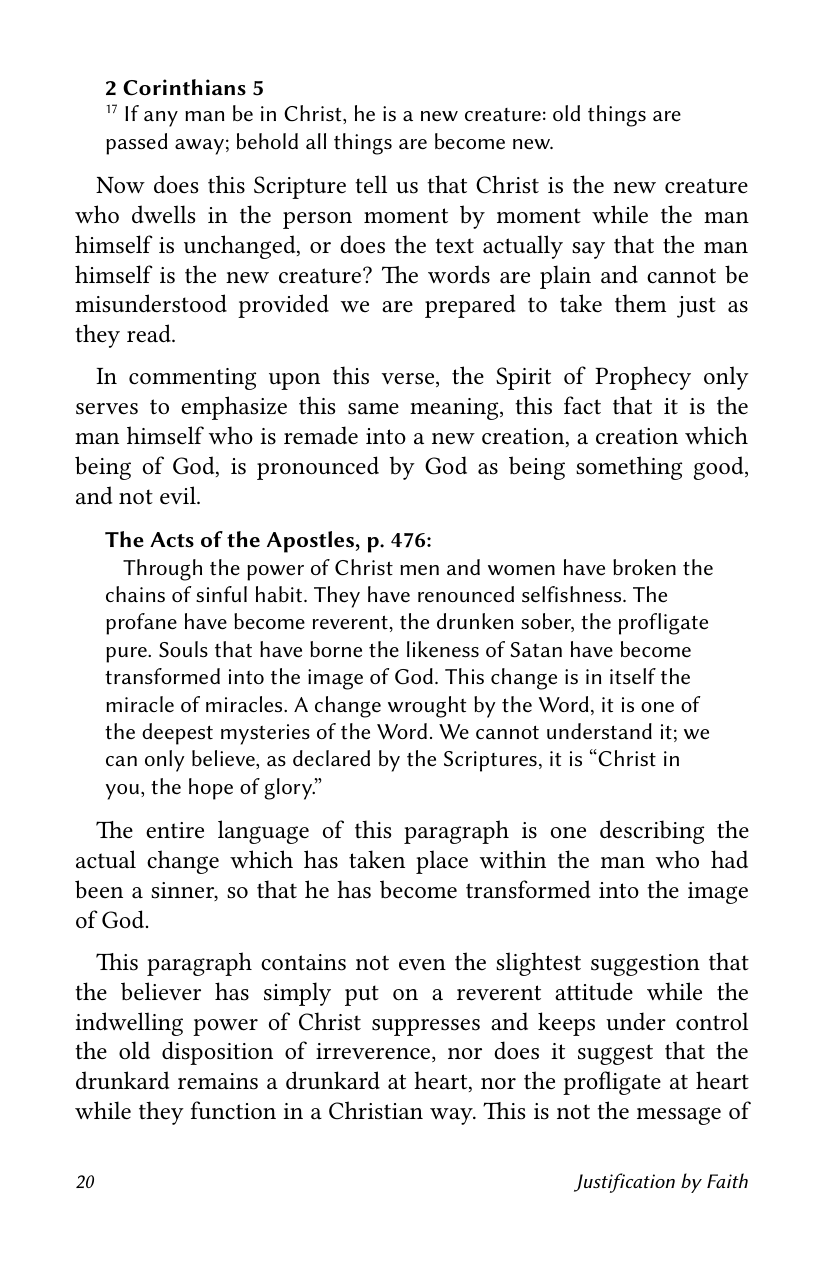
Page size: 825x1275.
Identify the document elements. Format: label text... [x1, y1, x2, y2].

text In commenting upon this verse, the Spirit of Prophecy only serves to emphasize this same meaning, this fact that it is the man himself who is remade into a new creation, a creation which being of God, is pronounced by God as being something good, and not evil. [75, 362, 750, 511]
text This paragraph contains not even the slightest suggestion that the believer has simply put on a reverent attitude while the indwelling power of Christ suppresses and keeps under control the old disposition of irreverence, nor does it suggest that the drunkard remains a drunkard at heart, nor the profligate at heart while they function in a Christian way. This is not the message of [75, 948, 750, 1126]
text 2 Corinthians 5 [105, 75, 750, 101]
text Now does this Scripture tell us that Christ is the new creature who dwells in the person moment by moment while the man himself is unchanged, or does the text actually say that the man himself is the new creature? The words are plain and cannot be misunderstood provided we are prepared to take them just as they read. [75, 171, 750, 349]
text Through the power of Christ men and women have broken the chains of sinful habit. They have renounced selfishness. The profane have become reverent, the drunken sober, the profligate pure. Souls that have borne the likeness of Satan have become transformed into the image of God. This change is in itself the miracle of miracles. A change wrought by the Word, it is one of the deepest mysteries of the Word. We cannot understand it; we can only believe, as declared by the Scriptures, it is “Christ in you, the hope of glory.” [105, 554, 720, 800]
text The entire language of this paragraph is one describing the actual change which has taken place within the man who had been a sinner, so that he has become transformed into the image of God. [75, 816, 750, 934]
text The Acts of the Apostles, p. 476: [105, 527, 750, 553]
text 17 If any man be in Christ, he is a new creature: old things are passed away; behold all things are become new. [105, 101, 720, 155]
